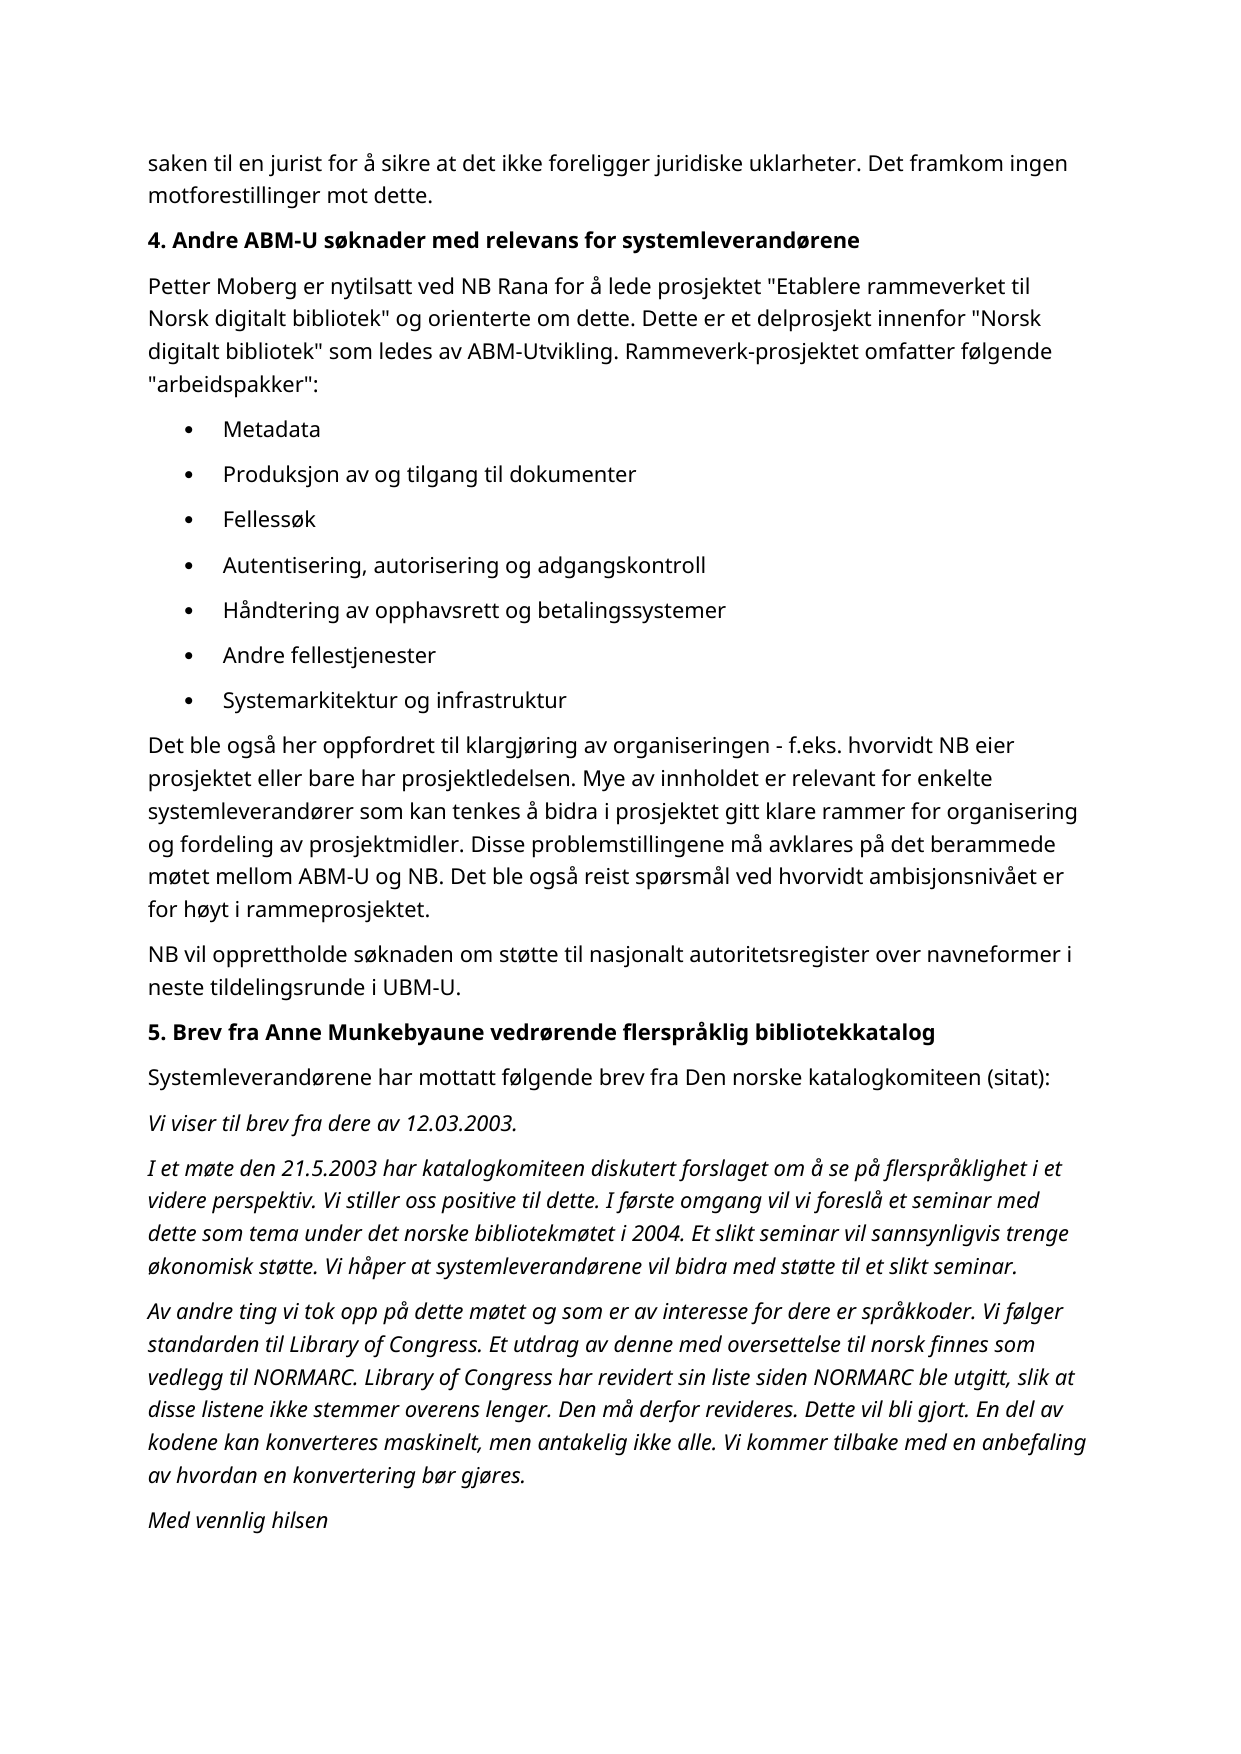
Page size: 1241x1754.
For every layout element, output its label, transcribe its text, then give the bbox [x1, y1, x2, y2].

list Systemarkitektur og infrastruktur [185, 685, 1093, 715]
list Metadata [185, 414, 1093, 444]
list Andre fellestjenester [185, 640, 1093, 670]
list Fellessøk [185, 504, 1093, 534]
text Vi viser til brev fra dere av 12.03.2003. [148, 1108, 1093, 1137]
text 4. Andre ABM-U søknader med relevans for systemleverandørene [148, 226, 1093, 255]
text I et møte den 21.5.2003 har katalogkomiteen diskutert forslaget om å se på flerspråklighet i et videre perspektiv. Vi stiller oss positive til dette. I første omgang vil vi foreslå et seminar med dette som tema under det norske bibliotekmøtet i 2004. Et slikt seminar vil sannsynligvis trenge økonomisk støtte. Vi håper at systemleverandørene vil bidra med støtte til et slikt seminar. [148, 1153, 1093, 1281]
text NB vil opprettholde søknaden om støtte til nasjonalt autoritetsregister over navneformer i neste tildelingsrunde i UBM-U. [148, 939, 1093, 1002]
text Med vennlig hilsen [148, 1505, 1093, 1535]
list Produksjon av og tilgang til dokumenter [185, 459, 1093, 489]
text Det ble også her oppfordret til klargjøring av organiseringen - f.eks. hvorvidt NB eier prosjektet eller bare har prosjektledelsen. Mye av innholdet er relevant for enkelte systemleverandører som kan tenkes å bidra i prosjektet gitt klare rammer for organisering og fordeling av prosjektmidler. Disse problemstillingene må avklares på det berammede møtet mellom ABM-U og NB. Det ble også reist spørsmål ved hvorvidt ambisjonsnivået er for høyt i rammeprosjektet. [148, 731, 1093, 924]
text Systemleverandørene har mottatt følgende brev fra Den norske katalogkomiteen (sitat): [148, 1062, 1093, 1092]
text 5. Brev fra Anne Munkebyaune vedrørende flerspråklig bibliotekkatalog [148, 1017, 1093, 1047]
text saken til en jurist for å sikre at det ikke foreligger juridiske uklarheter. Det framkom ingen motforestillinger mot dette. [148, 148, 1093, 210]
list Autentisering, autorisering og adgangskontroll [185, 550, 1093, 579]
text Av andre ting vi tok opp på dette møtet og som er av interesse for dere er språkkoder. Vi følger standarden til Library of Congress. Et utdrag av denne med oversettelse til norsk finnes som vedlegg til NORMARC. Library of Congress har revidert sin liste siden NORMARC ble utgitt, slik at disse listene ikke stemmer overens lenger. Den må derfor revideres. Dette vil bli gjort. En del av kodene kan konverteres maskinelt, men antakelig ikke alle. Vi kommer tilbake med en anbefaling av hvordan en konvertering bør gjøres. [148, 1296, 1093, 1489]
list Håndtering av opphavsrett og betalingssystemer [185, 595, 1093, 625]
text Petter Moberg er nytilsatt ved NB Rana for å lede prosjektet "Etablere rammeverket til Norsk digitalt bibliotek" og orienterte om dette. Dette er et delprosjekt innenfor "Norsk digitalt bibliotek" som ledes av ABM-Utvikling. Rammeverk-prosjektet omfatter følgende "arbeidspakker": [148, 271, 1093, 399]
